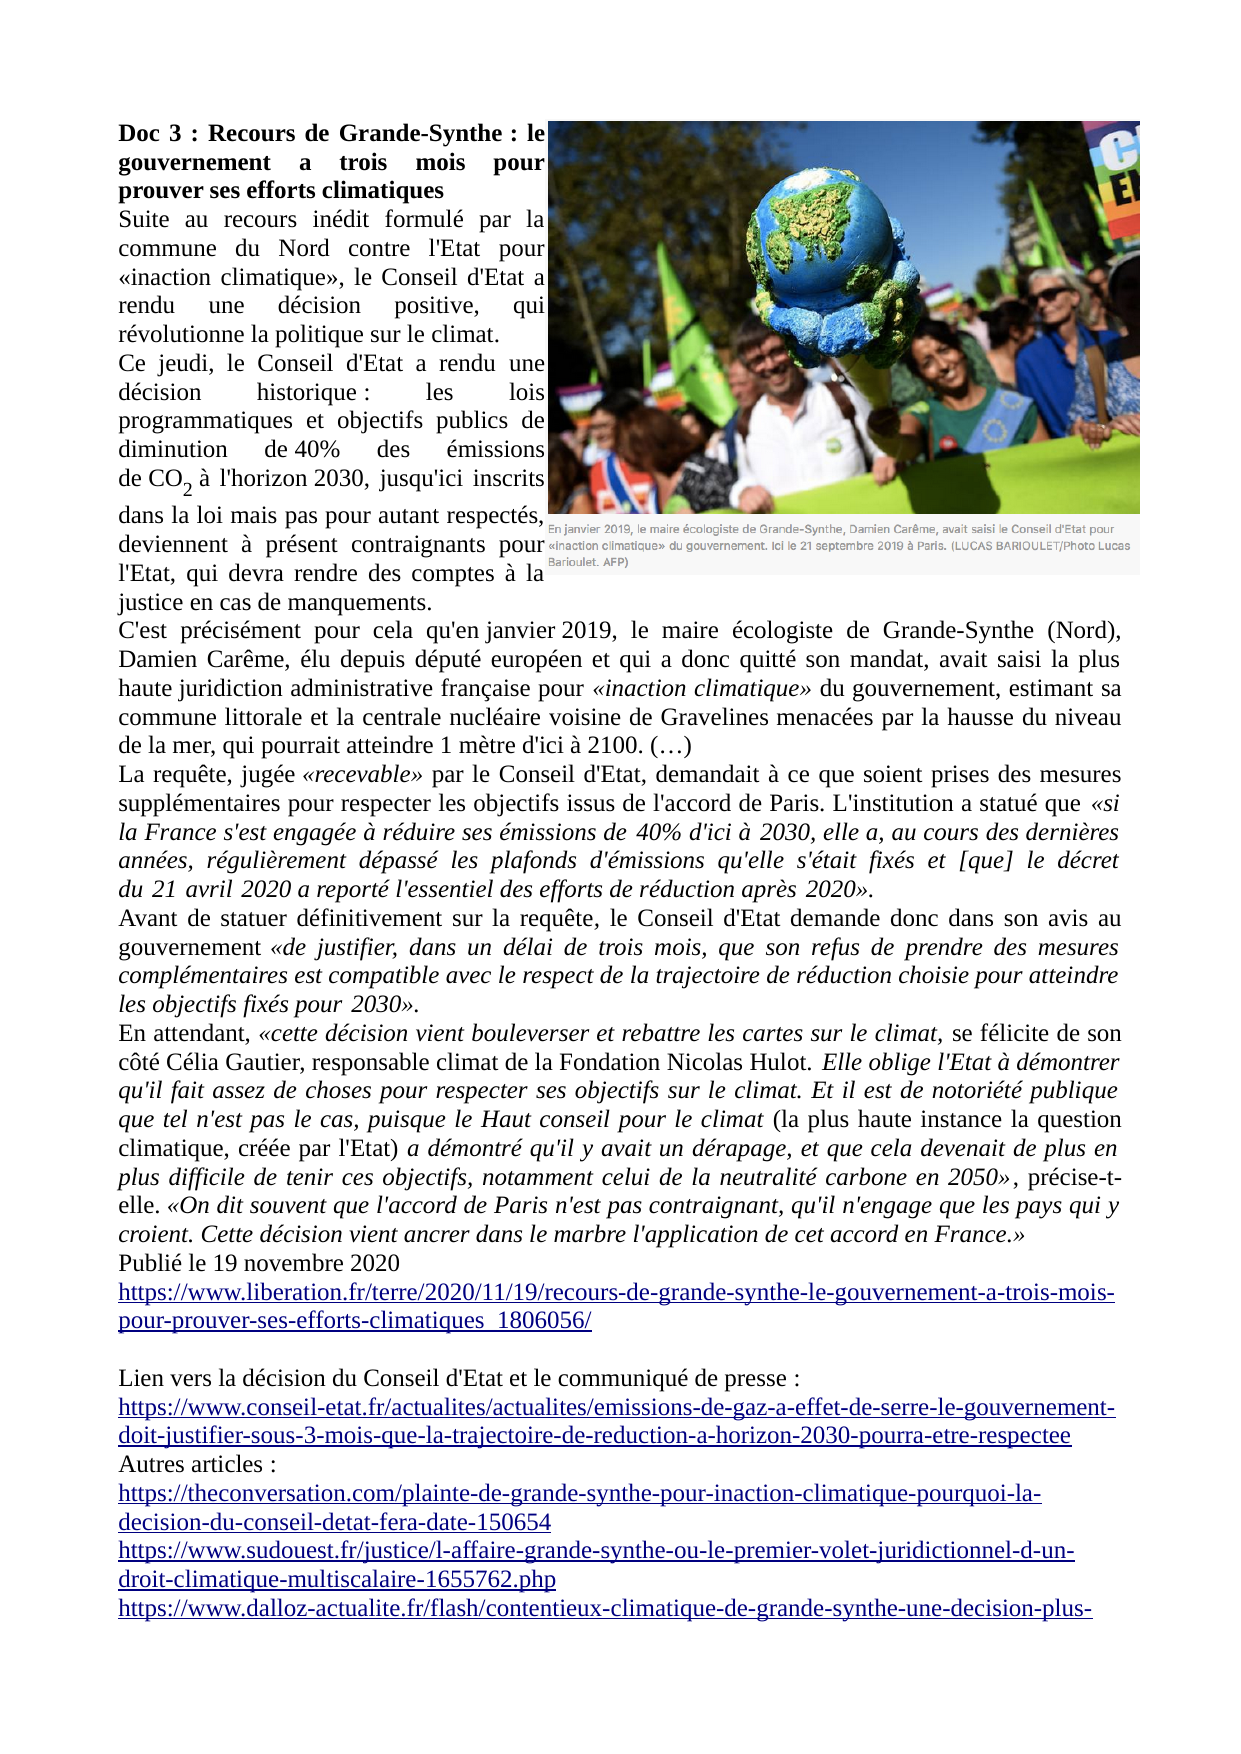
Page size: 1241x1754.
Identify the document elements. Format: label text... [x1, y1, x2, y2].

text https://www.dalloz-actualite.fr/flash/contentieux-climatique-de-grande-synthe-une-decision-plus- [118, 1593, 1122, 1622]
text https://www.liberation.fr/terre/2020/11/19/recours-de-grande-synthe-le-gouvernement-a-trois-mois-pour-prouver-ses-efforts-climatiques_1806056/ [118, 1277, 1122, 1334]
text La requête, jugée «recevable» par le Conseil d'Etat, demandait à ce que soient prises des mesures supplémentaires pour respecter les objectifs issus de l'accord de Paris. L'institution a statué que «si la France s'est engagée à réduire ses émissions de 40% d'ici à 2030, elle a, au cours des dernières années, régulièrement dépassé les plafonds d'émissions qu'elle s'était fixés et [que] le décret du 21 avril 2020 a reporté l'essentiel des efforts de réduction après 2020». [118, 759, 1122, 903]
text https://theconversation.com/plainte-de-grande-synthe-pour-inaction-climatique-pourquoi-la-decision-du-conseil-detat-fera-date-150654 [118, 1478, 1122, 1535]
subtitle Doc 3 : Recours de Grande-Synthe : le gouvernement a trois mois pour prouver ses efforts climatiques [118, 118, 1122, 204]
text Autres articles : [118, 1449, 1122, 1478]
picture [545, 119, 1140, 575]
text Ce jeudi, le Conseil d'Etat a rendu une décision historique : les lois programmatiques et objectifs publics de diminution de 40% des émissions de CO2 à l'horizon 2030, jusqu'ici inscrits dans la loi mais pas pour autant respectés, deviennent à présent contraignants pour l'Etat, qui devra rendre des comptes à la justice en cas de manquements. [118, 348, 1122, 615]
text Avant de statuer définitivement sur la requête, le Conseil d'Etat demande donc dans son avis au gouvernement «de justifier, dans un délai de trois mois, que son refus de prendre des mesures complémentaires est compatible avec le respect de la trajectoire de réduction choisie pour atteindre les objectifs fixés pour 2030». [118, 903, 1122, 1018]
text Suite au recours inédit formulé par la commune du Nord contre l'Etat pour «inaction climatique», le Conseil d'Etat a rendu une décision positive, qui révolutionne la politique sur le climat. [118, 204, 545, 348]
text https://www.sudouest.fr/justice/l-affaire-grande-synthe-ou-le-premier-volet-juridictionnel-d-un-droit-climatique-multiscalaire-1655762.php [118, 1535, 1122, 1593]
text En attendant, «cette décision vient bouleverser et rebattre les cartes sur le climat, se félicite de son côté Célia Gautier, responsable climat de la Fondation Nicolas Hulot. Elle oblige l'Etat à démontrer qu'il fait assez de choses pour respecter ses objectifs sur le climat. Et il est de notoriété publique que tel n'est pas le cas, puisque le Haut conseil pour le climat (la plus haute instance la question climatique, créée par l'Etat) a démontré qu'il y avait un dérapage, et que cela devenait de plus en plus difficile de tenir ces objectifs, notamment celui de la neutralité carbone en 2050», précise-t-elle. «On dit souvent que l'accord de Paris n'est pas contraignant, qu'il n'engage que les pays qui y croient. Cette décision vient ancrer dans le marbre l'application de cet accord en France.» [118, 1018, 1122, 1248]
text https://www.conseil-etat.fr/actualites/actualites/emissions-de-gaz-a-effet-de-serre-le-gouvernement-doit-justifier-sous-3-mois-que-la-trajectoire-de-reduction-a-horizon-2030-pourra-etre-respectee [118, 1392, 1122, 1449]
text Publié le 19 novembre 2020 [118, 1248, 1122, 1277]
text Lien vers la décision du Conseil d'Etat et le communiqué de presse : [118, 1363, 1122, 1392]
text C'est précisément pour cela qu'en janvier 2019, le maire écologiste de Grande-Synthe (Nord), Damien Carême, élu depuis député européen et qui a donc quitté son mandat, avait saisi la plus haute juridiction administrative française pour «inaction climatique» du gouvernement, estimant sa commune littorale et la centrale nucléaire voisine de Gravelines menacées par la hausse du niveau de la mer, qui pourrait atteindre 1 mètre d'ici à 2100. (…) [118, 615, 1122, 759]
